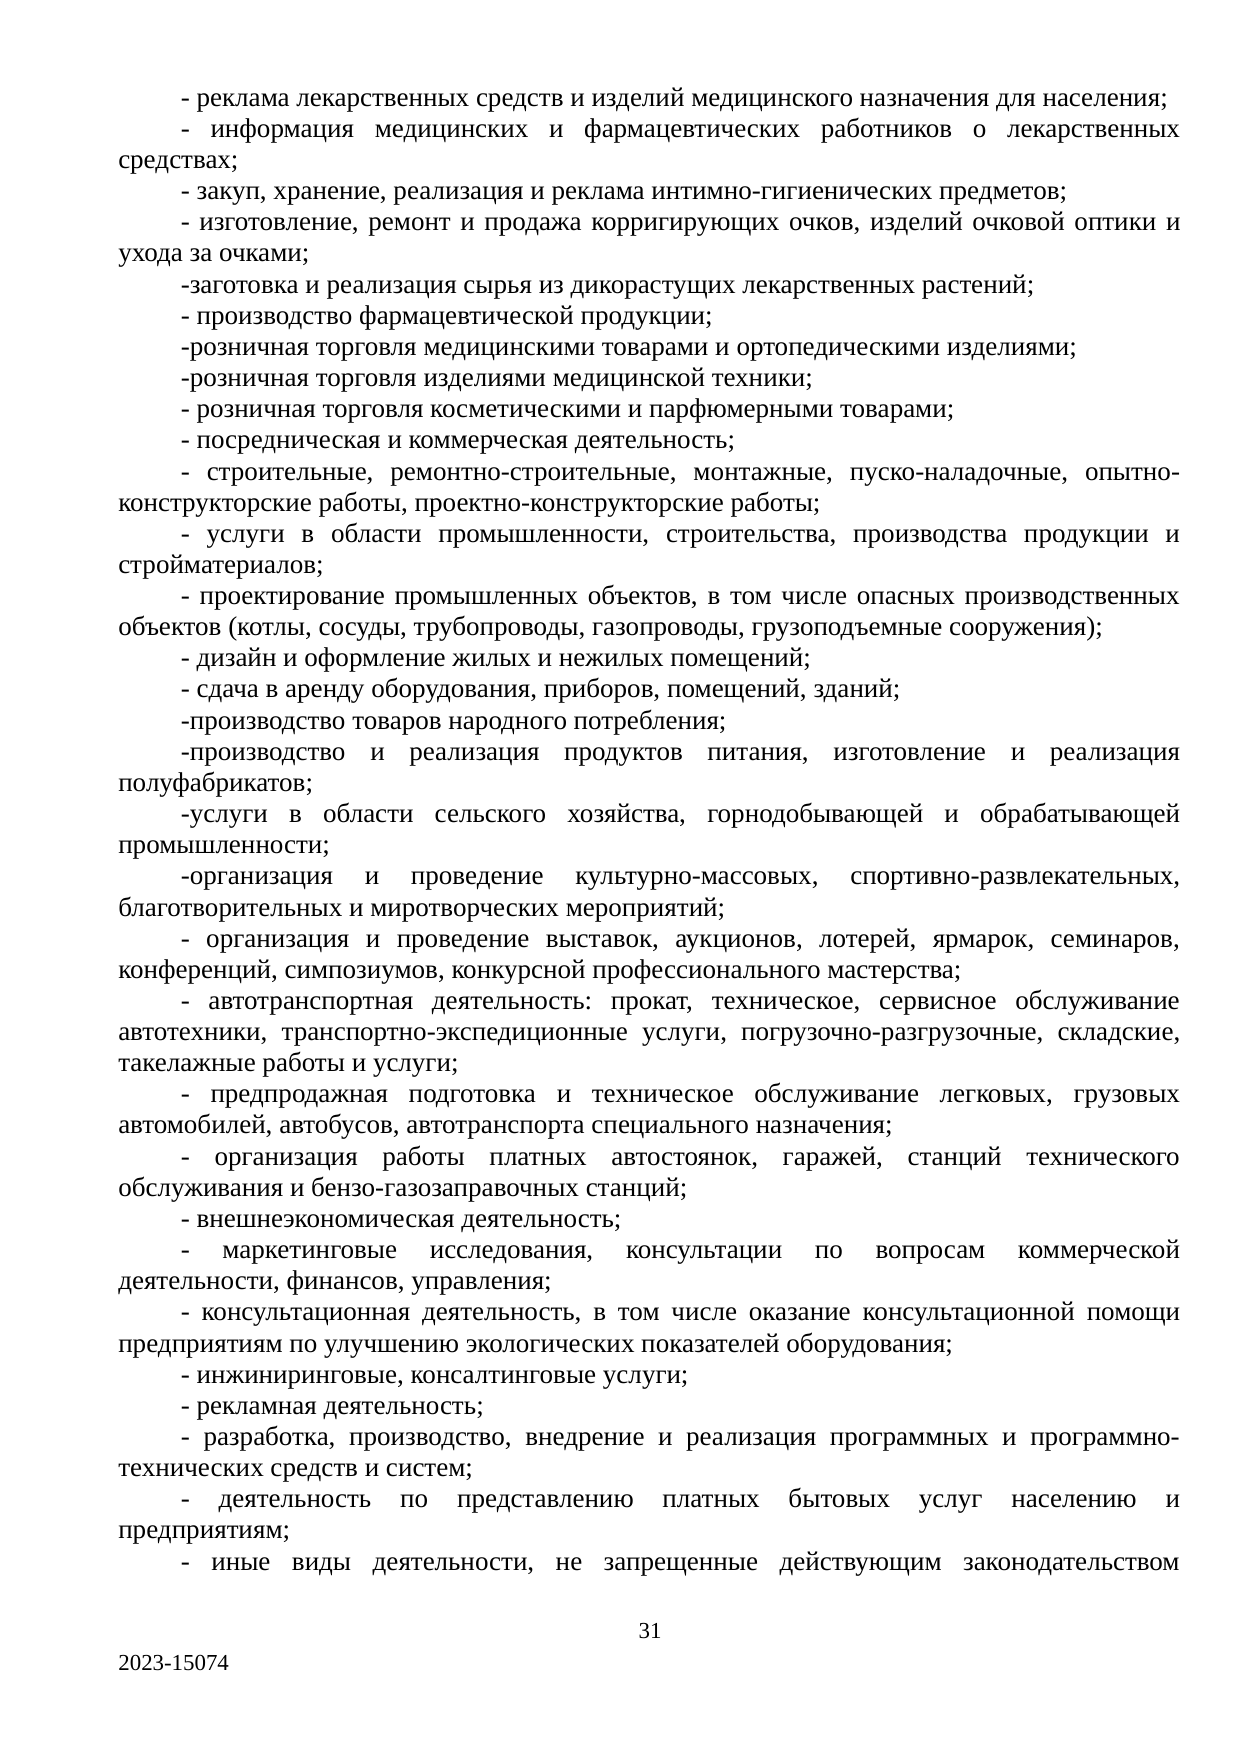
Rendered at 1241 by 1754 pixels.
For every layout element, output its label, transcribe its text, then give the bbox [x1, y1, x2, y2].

text -производство товаров народного потребления; [118, 704, 1181, 735]
text - услуги в области промышленности, строительства, производства продукции и стройматериалов; [118, 517, 1181, 579]
text -розничная торговля изделиями медицинской техники; [118, 361, 1181, 392]
text - информация медицинских и фармацевтических работников о лекарственных средствах; [118, 112, 1181, 174]
text - строительные, ремонтно-строительные, монтажные, пуско-наладочные, опытно-конструкторские работы, проектно-конструкторские работы; [118, 454, 1181, 517]
text - рекламная деятельность; [118, 1389, 1181, 1420]
text - производство фармацевтической продукции; [118, 299, 1181, 330]
text -заготовка и реализация сырья из дикорастущих лекарственных растений; [118, 268, 1181, 299]
text - автотранспортная деятельность: прокат, техническое, сервисное обслуживание автотехники, транспортно-экспедиционные услуги, погрузочно-разгрузочные, складские, такелажные работы и услуги; [118, 984, 1181, 1077]
text -производство и реализация продуктов питания, изготовление и реализация полуфабрикатов; [118, 735, 1181, 797]
text - внешнеэкономическая деятельность; [118, 1202, 1181, 1233]
text -розничная торговля медицинскими товарами и ортопедическими изделиями; [118, 330, 1181, 361]
text - изготовление, ремонт и продажа корригирующих очков, изделий очковой оптики и ухода за очками; [118, 205, 1181, 268]
text -услуги в области сельского хозяйства, горнодобывающей и обрабатывающей промышленности; [118, 797, 1181, 859]
text - иные виды деятельности, не запрещенные действующим законодательством [118, 1545, 1181, 1576]
text - организация работы платных автостоянок, гаражей, станций технического обслуживания и бензо-газозаправочных станций; [118, 1140, 1181, 1202]
text - реклама лекарственных средств и изделий медицинского назначения для населения; [118, 81, 1181, 112]
text -организация и проведение культурно-массовых, спортивно-развлекательных, благотворительных и миротворческих мероприятий; [118, 859, 1181, 922]
text - деятельность по представлению платных бытовых услуг населению и предприятиям; [118, 1482, 1181, 1545]
text - консультационная деятельность, в том числе оказание консультационной помощи предприятиям по улучшению экологических показателей оборудования; [118, 1296, 1181, 1358]
text - предпродажная подготовка и техническое обслуживание легковых, грузовых автомобилей, автобусов, автотранспорта специального назначения; [118, 1077, 1181, 1140]
text - инжиниринговые, консалтинговые услуги; [118, 1358, 1181, 1389]
text - закуп, хранение, реализация и реклама интимно-гигиенических предметов; [118, 174, 1181, 205]
text - организация и проведение выставок, аукционов, лотерей, ярмарок, семинаров, конференций, симпозиумов, конкурсной профессионального мастерства; [118, 922, 1181, 984]
text - маркетинговые исследования, консультации по вопросам коммерческой деятельности, финансов, управления; [118, 1233, 1181, 1296]
text - дизайн и оформление жилых и нежилых помещений; [118, 641, 1181, 673]
text - розничная торговля косметическими и парфюмерными товарами; [118, 392, 1181, 423]
text - посредническая и коммерческая деятельность; [118, 423, 1181, 454]
text - проектирование промышленных объектов, в том числе опасных производственных объектов (котлы, сосуды, трубопроводы, газопроводы, грузоподъемные сооружения); [118, 579, 1181, 641]
text - разработка, производство, внедрение и реализация программных и программно-технических средств и систем; [118, 1420, 1181, 1482]
text - сдача в аренду оборудования, приборов, помещений, зданий; [118, 673, 1181, 704]
